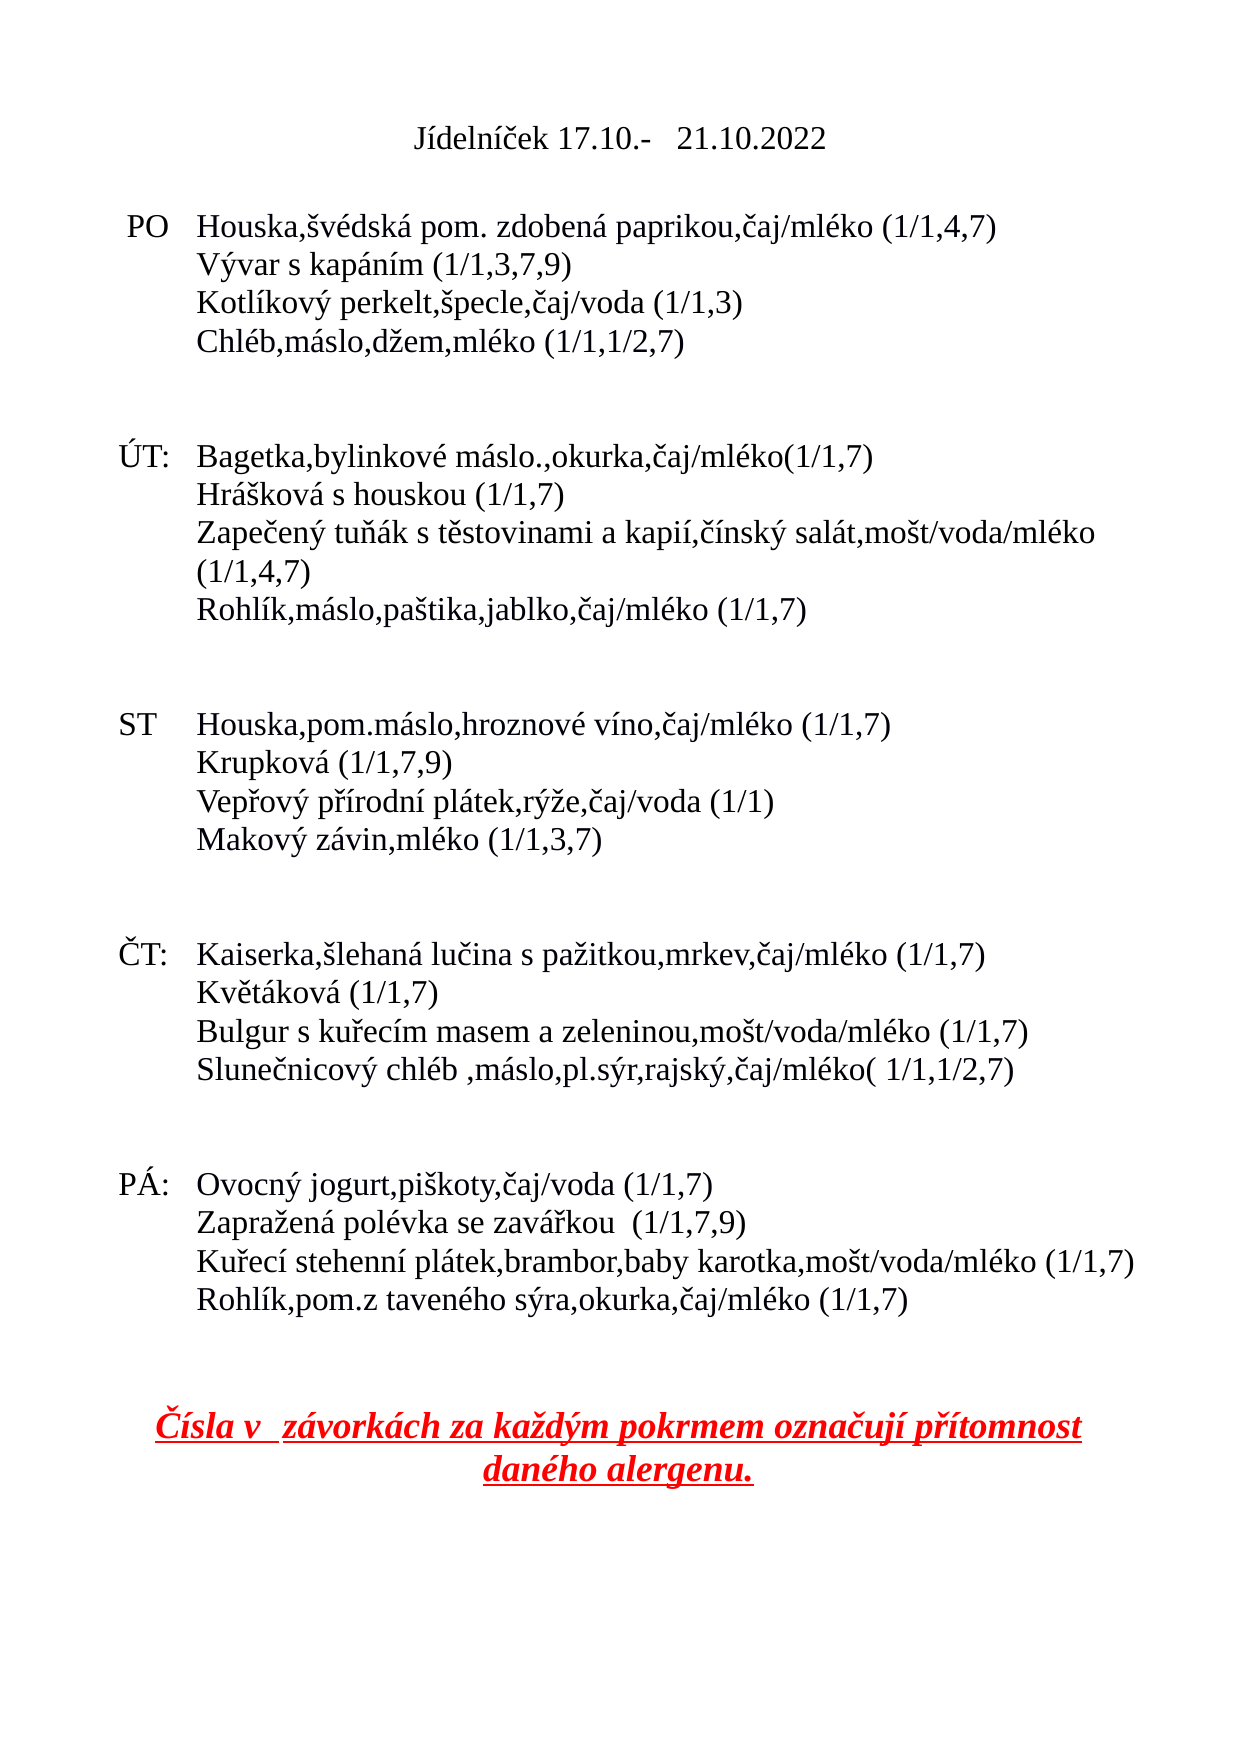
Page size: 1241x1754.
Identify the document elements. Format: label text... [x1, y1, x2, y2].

table_cell [189, 628, 1151, 704]
table_cell Květáková (1/1,7) [189, 973, 1151, 1011]
table_header Houska,švédská pom. zdobená paprikou,čaj/mléko (1/1,4,7) [189, 206, 1151, 244]
table_cell [189, 1088, 1151, 1164]
table_cell [111, 1049, 189, 1087]
table_cell [111, 1279, 189, 1317]
table_cell [111, 973, 189, 1011]
table_cell [111, 474, 189, 512]
table_cell Houska,pom.máslo,hroznové víno,čaj/mléko (1/1,7) [189, 704, 1151, 742]
table_cell [111, 589, 189, 627]
table_cell Slunečnicový chléb ,máslo,pl.sýr,rajský,čaj/mléko( 1/1,1/2,7) [189, 1049, 1151, 1087]
table_cell Ovocný jogurt,piškoty,čaj/voda (1/1,7) [189, 1164, 1151, 1202]
table_cell [111, 628, 189, 704]
table_cell [111, 1241, 189, 1279]
table_cell ČT: [111, 934, 189, 972]
table_cell Chléb,máslo,džem,mléko (1/1,1/2,7) [189, 321, 1151, 359]
table_cell ÚT: [111, 436, 189, 474]
table_cell Kaiserka,šlehaná lučina s pažitkou,mrkev,čaj/mléko (1/1,7) [189, 934, 1151, 972]
table_cell Vepřový přírodní plátek,rýže,čaj/voda (1/1) [189, 781, 1151, 819]
table_cell ST [111, 704, 189, 742]
table_cell [111, 819, 189, 857]
table_cell Vývar s kapáním (1/1,3,7,9) [189, 244, 1151, 282]
table_cell Bulgur s kuřecím masem a zeleninou,mošt/voda/mléko (1/1,7) [189, 1011, 1151, 1049]
table_cell Hrášková s houskou (1/1,7) [189, 474, 1151, 512]
table_cell [111, 359, 189, 436]
table_cell Rohlík,máslo,paštika,jablko,čaj/mléko (1/1,7) [189, 589, 1151, 627]
table_cell Zapečený tuňák s těstovinami a kapií,čínský salát,mošt/voda/mléko (1/1,4,7) [189, 513, 1151, 589]
table_cell Kuřecí stehenní plátek,brambor,baby karotka,mošt/voda/mléko (1/1,7) [189, 1241, 1151, 1279]
table_cell Krupková (1/1,7,9) [189, 743, 1151, 781]
table_cell [111, 513, 189, 589]
table_cell Kotlíkový perkelt,špecle,čaj/voda (1/1,3) [189, 283, 1151, 321]
table_cell PÁ: [111, 1164, 189, 1202]
text Čísla v závorkách za každým pokrmem označují přítomnost daného alergenu. [118, 1404, 1122, 1490]
table_cell [189, 858, 1151, 934]
table_cell Rohlík,pom.z taveného sýra,okurka,čaj/mléko (1/1,7) [189, 1279, 1151, 1317]
table_cell [111, 858, 189, 934]
table_cell [189, 359, 1151, 436]
text Jídelníček 17.10.- 21.10.2022 [118, 118, 1122, 156]
table_header PO [111, 206, 189, 359]
table_cell [111, 743, 189, 781]
table_cell Bagetka,bylinkové máslo.,okurka,čaj/mléko(1/1,7) [189, 436, 1151, 474]
table_cell [111, 781, 189, 819]
table_cell Zapražená polévka se zavářkou (1/1,7,9) [189, 1203, 1151, 1241]
table_cell Makový závin,mléko (1/1,3,7) [189, 819, 1151, 857]
table_cell [111, 1088, 189, 1164]
table_cell [111, 1011, 189, 1049]
table_cell [111, 1203, 189, 1241]
